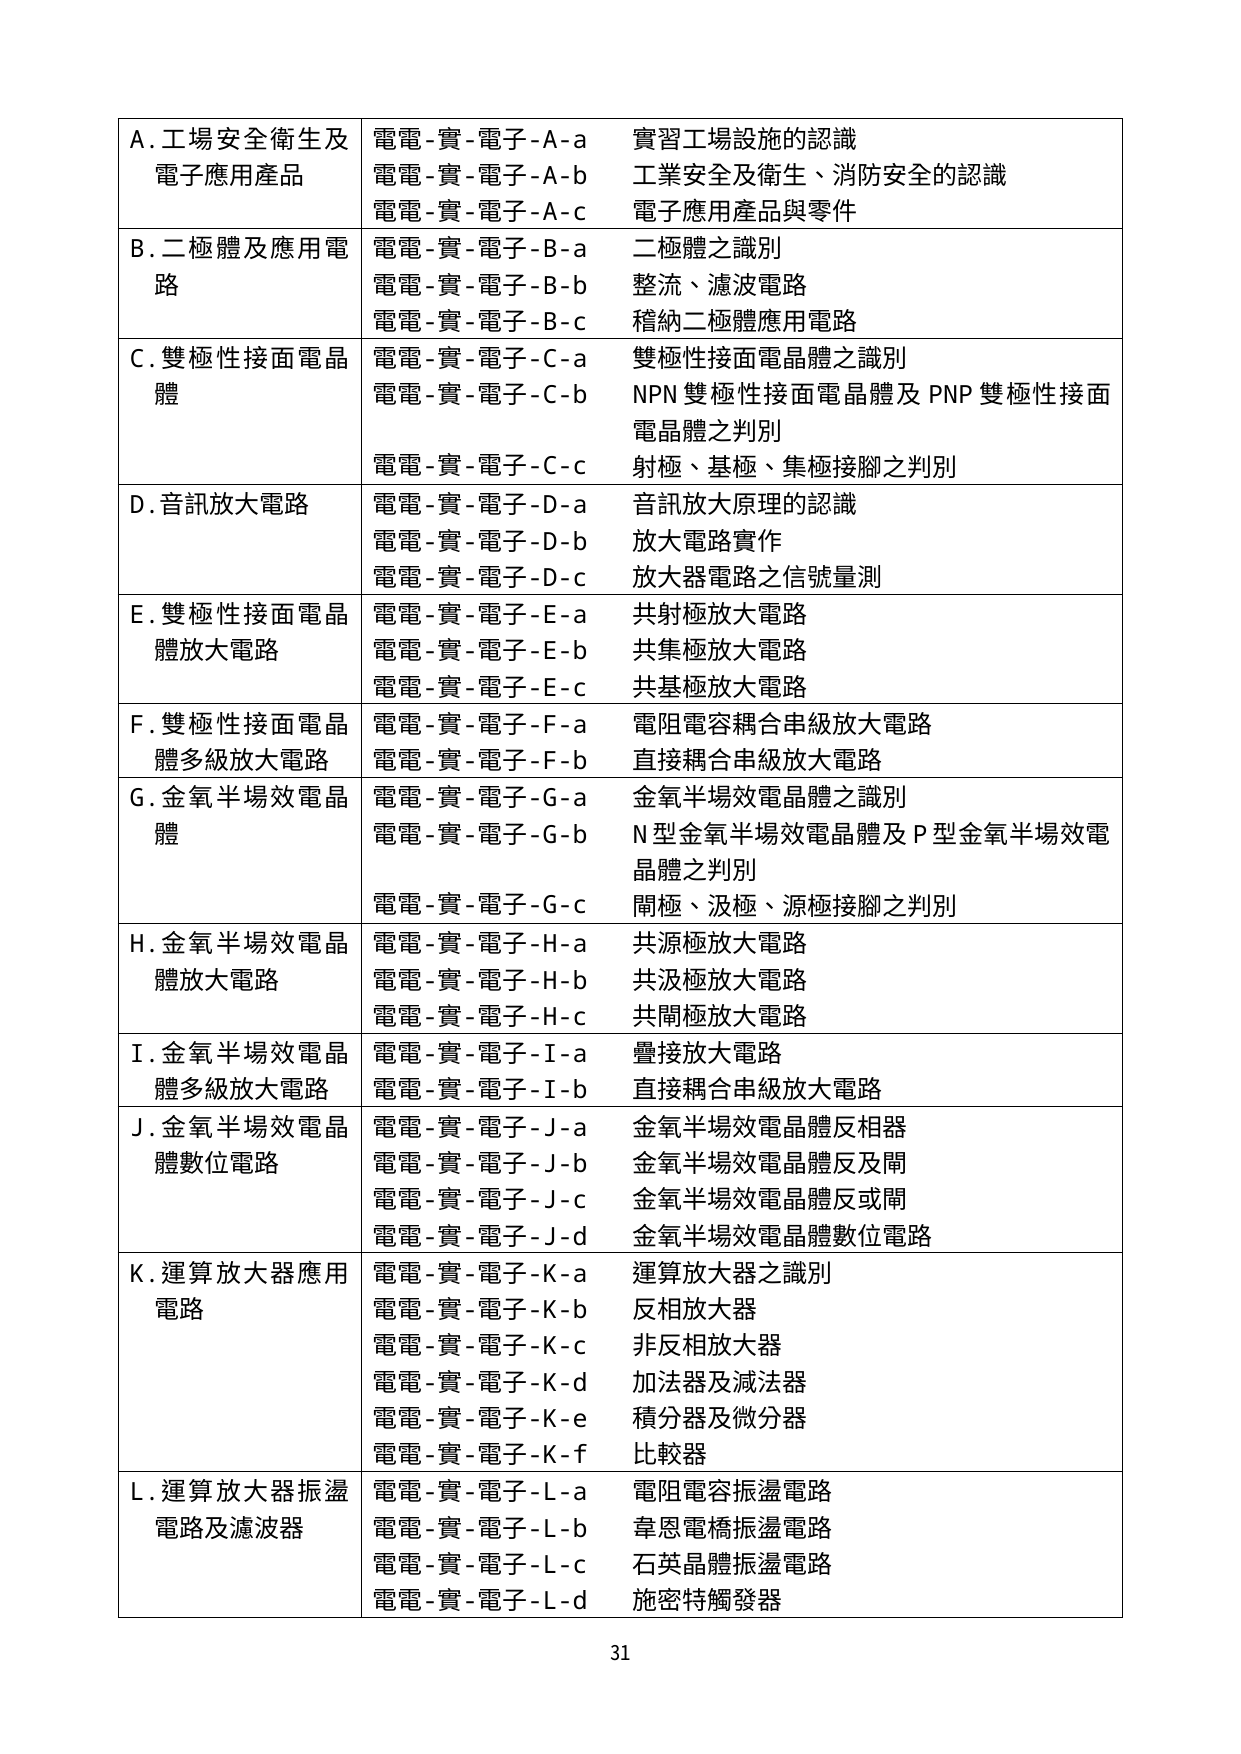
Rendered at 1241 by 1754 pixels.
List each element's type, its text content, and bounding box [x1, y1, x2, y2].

table_cell 音訊放大原理的認識 放大電路實作 放大器電路之信號量測 [621, 485, 1122, 593]
table_cell 實習工場設施的認識 工業安全及衛生、消防安全的認識 電子應用產品與零件 [621, 119, 1122, 228]
table_cell 疊接放大電路 直接耦合串級放大電路 [621, 1034, 1122, 1106]
table_cell 共源極放大電路 共汲極放大電路 共閘極放大電路 [621, 924, 1122, 1033]
table_cell 金氧半場效電晶體之識別 N型金氧半場效電晶體及P型金氧半場效電晶體之判別 閘極、汲極、源極接腳之判別 [621, 778, 1122, 923]
table_cell 電電-實-電子-E-a 電電-實-電子-E-b 電電-實-電子-E-c [362, 595, 621, 703]
table_cell 雙極性接面電晶體之識別 NPN雙極性接面電晶體及PNP雙極性接面電晶體之判別 射極、基極、集極接腳之判別 [621, 339, 1122, 484]
table_cell 電電-實-電子-G-a 電電-實-電子-G-b 電電-實-電子-G-c [362, 778, 621, 923]
table_cell 電電-實-電子-H-a 電電-實-電子-H-b 電電-實-電子-H-c [362, 924, 621, 1033]
table_cell 電電-實-電子-F-a 電電-實-電子-F-b [362, 704, 621, 777]
table_cell A.工場安全衛生及電子應用產品 [119, 119, 361, 228]
table_cell 電電-實-電子-J-a 電電-實-電子-J-b 電電-實-電子-J-c 電電-實-電子-J-d [362, 1107, 621, 1252]
table_cell 電電-實-電子-C-a 電電-實-電子-C-b 電電-實-電子-C-c [362, 339, 621, 484]
table_cell 電電-實-電子-A-a 電電-實-電子-A-b 電電-實-電子-A-c [362, 119, 621, 228]
table_cell E.雙極性接面電晶體放大電路 [119, 595, 361, 703]
table_cell 電電-實-電子-K-a 電電-實-電子-K-b 電電-實-電子-K-c 電電-實-電子-K-d 電電-實-電子-K-e 電電-實-電子-K-f [362, 1253, 621, 1471]
table_cell 運算放大器之識別 反相放大器 非反相放大器 加法器及減法器 積分器及微分器 比較器 [621, 1253, 1122, 1471]
table_cell 電電-實-電子-B-a 電電-實-電子-B-b 電電-實-電子-B-c [362, 229, 621, 338]
table_cell G.金氧半場效電晶體 [119, 778, 361, 923]
table_cell F.雙極性接面電晶體多級放大電路 [119, 704, 361, 777]
table_cell H.金氧半場效電晶體放大電路 [119, 924, 361, 1033]
table_cell C.雙極性接面電晶體 [119, 339, 361, 484]
table_cell D.音訊放大電路 [119, 485, 361, 593]
table_cell L.運算放大器振盪電路及濾波器 [119, 1472, 361, 1617]
table_cell 電電-實-電子-L-a 電電-實-電子-L-b 電電-實-電子-L-c 電電-實-電子-L-d [362, 1472, 621, 1617]
table_cell I.金氧半場效電晶體多級放大電路 [119, 1034, 361, 1106]
table_cell K.運算放大器應用電路 [119, 1253, 361, 1471]
table_cell 金氧半場效電晶體反相器 金氧半場效電晶體反及閘 金氧半場效電晶體反或閘 金氧半場效電晶體數位電路 [621, 1107, 1122, 1252]
table_cell 電阻電容振盪電路 韋恩電橋振盪電路 石英晶體振盪電路 施密特觸發器 [621, 1472, 1122, 1617]
table_cell 共射極放大電路 共集極放大電路 共基極放大電路 [621, 595, 1122, 703]
table_cell 電阻電容耦合串級放大電路 直接耦合串級放大電路 [621, 704, 1122, 777]
table_cell 電電-實-電子-D-a 電電-實-電子-D-b 電電-實-電子-D-c [362, 485, 621, 593]
table_cell 二極體之識別 整流、濾波電路 稽納二極體應用電路 [621, 229, 1122, 338]
table_cell B.二極體及應用電路 [119, 229, 361, 338]
table_cell J.金氧半場效電晶體數位電路 [119, 1107, 361, 1252]
table_cell 電電-實-電子-I-a 電電-實-電子-I-b [362, 1034, 621, 1106]
